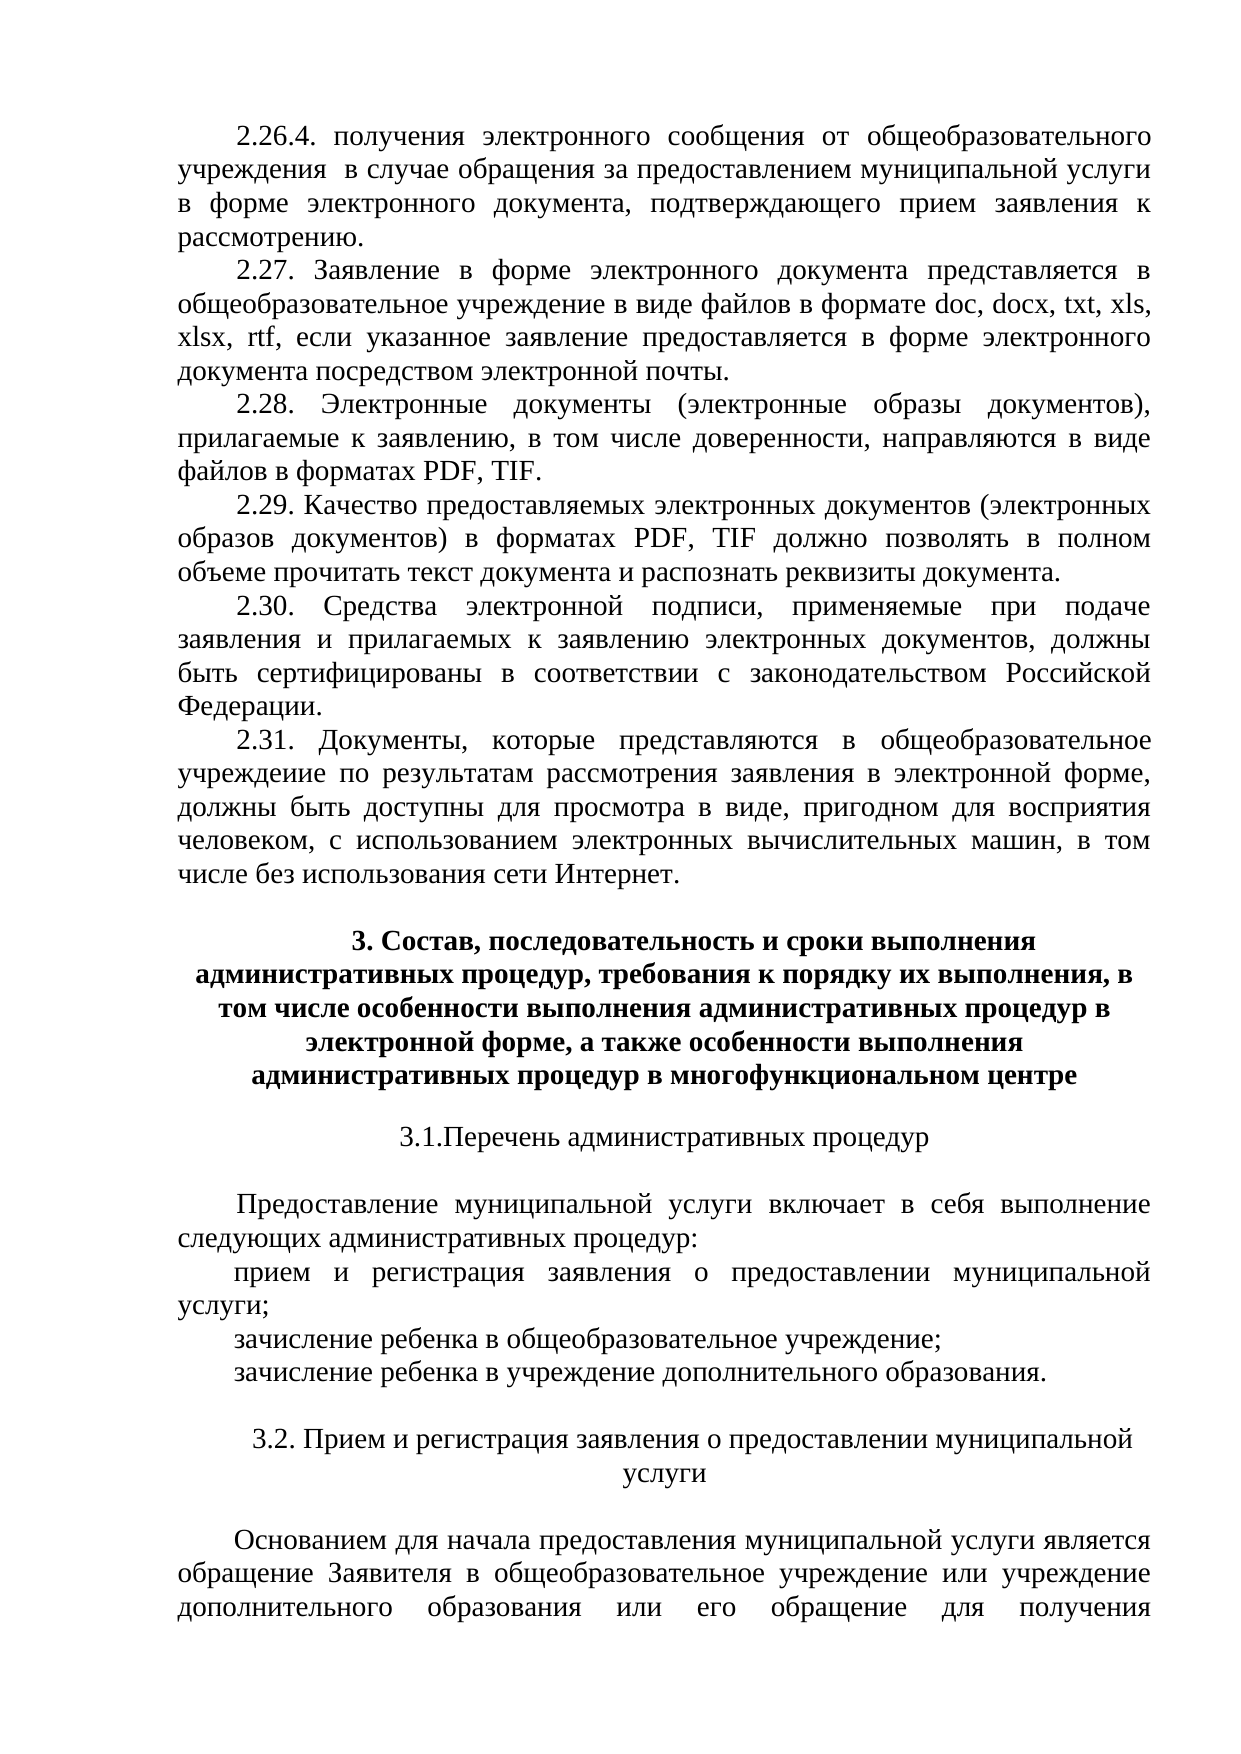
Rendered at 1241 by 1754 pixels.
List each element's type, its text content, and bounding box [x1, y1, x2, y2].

text 3. Состав, последовательность и сроки выполнения административных процедур, требования к порядку их выполнения, в том числе особенности выполнения административных процедур в электронной форме, а также особенности выполнения административных процедур в многофункциональном центре [177, 923, 1152, 1091]
text прием и регистрация заявления о предоставлении муниципальной услуги; [177, 1254, 1152, 1321]
text зачисление ребенка в учреждение дополнительного образования. [177, 1354, 1152, 1388]
text Предоставление муниципальной услуги включает в себя выполнение следующих административных процедур: [177, 1187, 1152, 1254]
text зачисление ребенка в общеобразовательное учреждение; [177, 1321, 1152, 1354]
text 2.30. Средства электронной подписи, применяемые при подаче заявления и прилагаемых к заявлению электронных документов, должны быть сертифицированы в соответствии с законодательством Российской Федерации. [177, 588, 1152, 722]
text 3.2. Прием и регистрация заявления о предоставлении муниципальной услуги [177, 1421, 1152, 1488]
text 2.27. Заявление в форме электронного документа представляется в общеобразовательное учреждение в виде файлов в формате doc, docx, txt, xls, xlsx, rtf, если указанное заявление предоставляется в форме электронного документа посредством электронной почты. [177, 252, 1152, 386]
text 2.28. Электронные документы (электронные образы документов), прилагаемые к заявлению, в том числе доверенности, направляются в виде файлов в форматах PDF, TIF. [177, 386, 1152, 487]
text 2.26.4. получения электронного сообщения от общеобразовательного учреждения в случае обращения за предоставлением муниципальной услуги в форме электронного документа, подтверждающего прием заявления к рассмотрению. [177, 118, 1152, 252]
text Основанием для начала предоставления муниципальной услуги является обращение Заявителя в общеобразовательное учреждение или учреждение дополнительного образования или его обращение для получения [177, 1522, 1152, 1623]
text 3.1.Перечень административных процедур [177, 1119, 1152, 1153]
text 2.29. Качество предоставляемых электронных документов (электронных образов документов) в форматах PDF, TIF должно позволять в полном объеме прочитать текст документа и распознать реквизиты документа. [177, 487, 1152, 588]
text 2.31. Документы, которые представляются в общеобразовательное учреждеиие по результатам рассмотрения заявления в электронной форме, должны быть доступны для просмотра в виде, пригодном для восприятия человеком, с использованием электронных вычислительных машин, в том числе без использования сети Интернет. [177, 722, 1152, 889]
